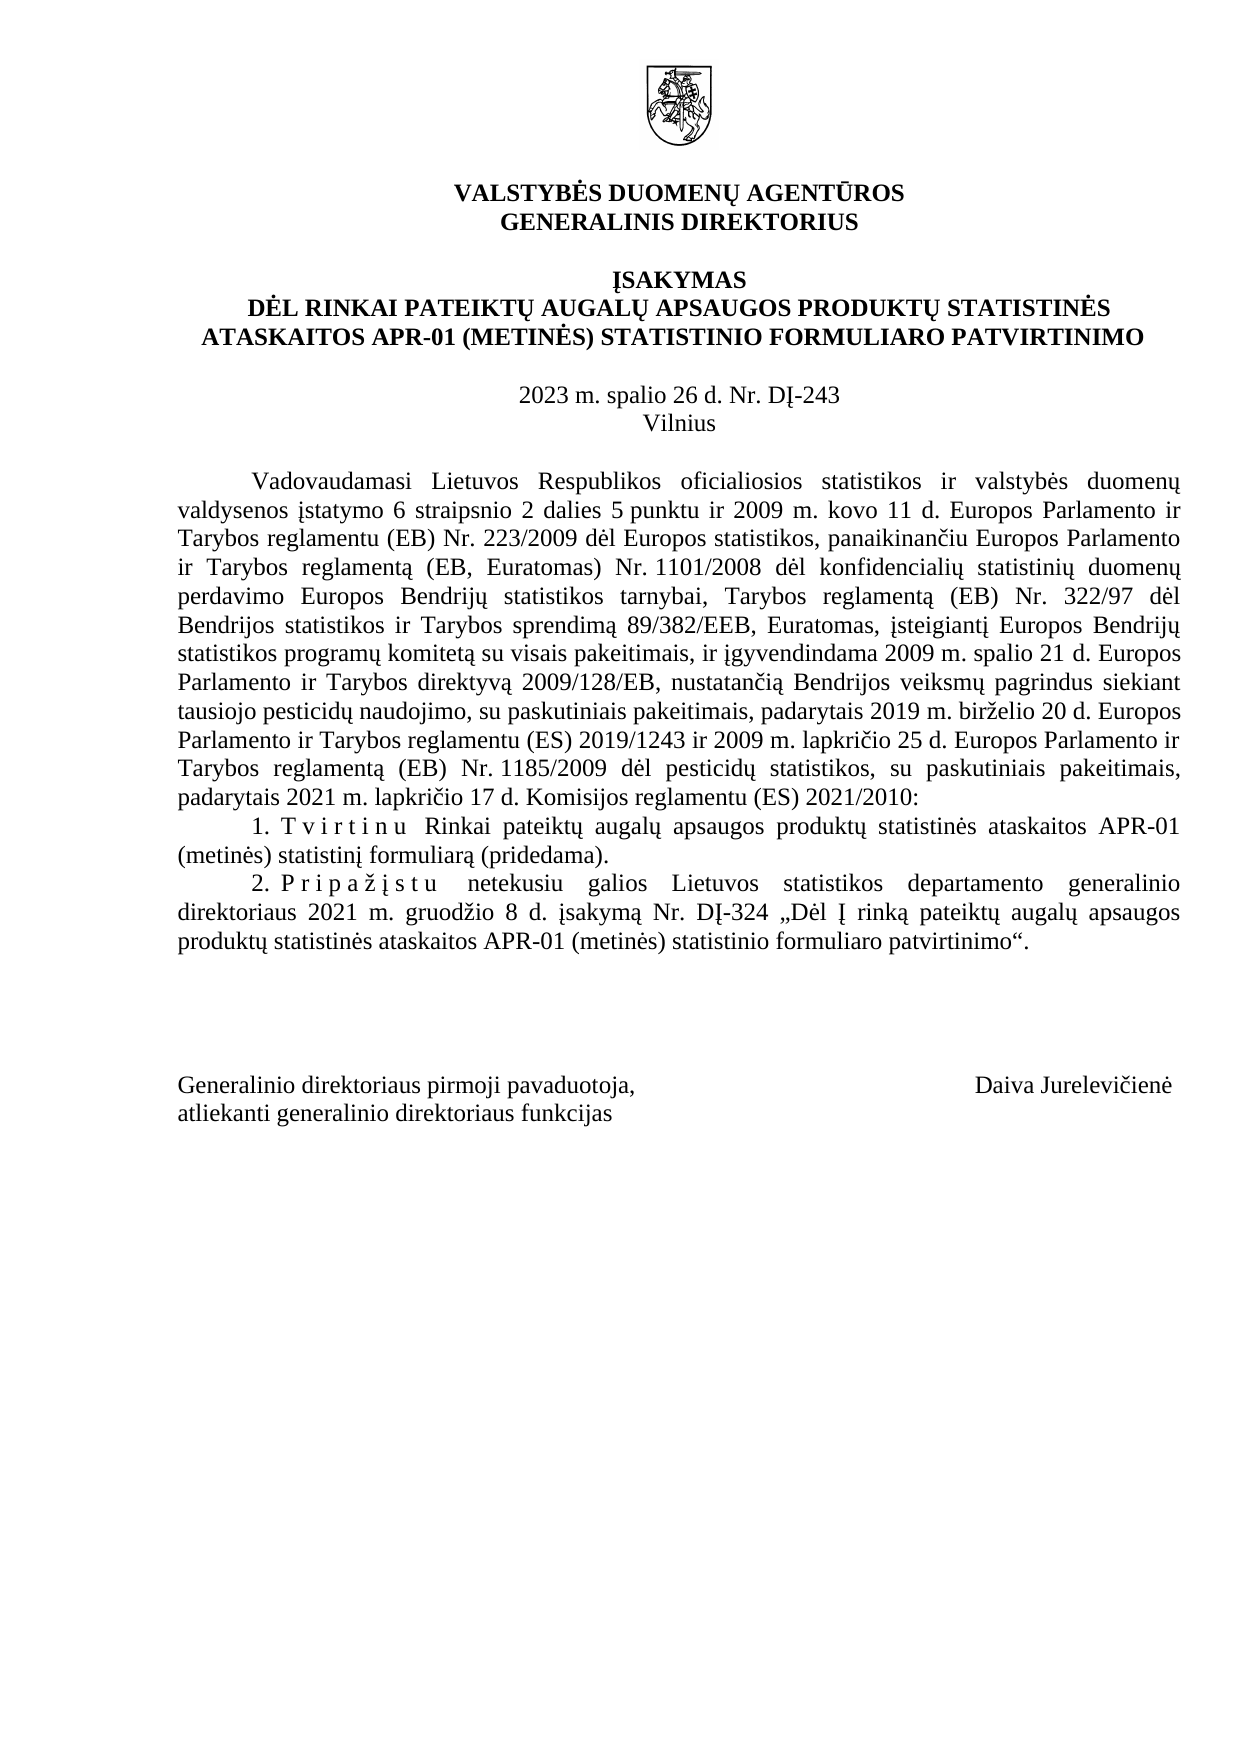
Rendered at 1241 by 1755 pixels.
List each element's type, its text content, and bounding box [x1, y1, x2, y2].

text 2. Pripažįstu netekusiu galios Lietuvos statistikos departamento generalinio direktoriaus 2021 m. gruodžio 8 d. įsakymą Nr. DĮ-324 „Dėl Į rinką pateiktų augalų apsaugos produktų statistinės ataskaitos APR-01 (metinės) statistinio formuliaro patvirtinimo“. [177, 868, 1181, 955]
text Vilnius [177, 408, 1181, 437]
text 2023 m. spalio 26 d. Nr. DĮ-243 [177, 380, 1181, 408]
text ĮSAKYMAS [177, 265, 1181, 293]
text VALSTYBĖS DUOMENŲ AGENTŪROS [177, 178, 1181, 207]
text atliekanti generalinio direktoriaus funkcijas [177, 1098, 1240, 1127]
text DĖL RINKAI PATEIKTŲ AUGALŲ APSAUGOS PRODUKTŲ STATISTINĖS ATASKAITOS APR-01 (METINĖS) STATISTINIO FORMULIARO PATVIRTINIMO [177, 293, 1181, 351]
text Vadovaudamasi Lietuvos Respublikos oficialiosios statistikos ir valstybės duomenų valdysenos įstatymo 6 straipsnio 2 dalies 5 punktu ir 2009 m. kovo 11 d. Europos Parlamento ir Tarybos reglamentu (EB) Nr. 223/2009 dėl Europos statistikos, panaikinančiu Europos Parlamento ir Tarybos reglamentą (EB, Euratomas) Nr. 1101/2008 dėl konfidencialių statistinių duomenų perdavimo Europos Bendrijų statistikos tarnybai, Tarybos reglamentą (EB) Nr. 322/97 dėl Bendrijos statistikos ir Tarybos sprendimą 89/382/EEB, Euratomas, įsteigiantį Europos Bendrijų statistikos programų komitetą su visais pakeitimais, ir įgyvendindama 2009 m. spalio 21 d. Europos Parlamento ir Tarybos direktyvą 2009/128/EB, nustatančią Bendrijos veiksmų pagrindus siekiant tausiojo pesticidų naudojimo, su paskutiniais pakeitimais, padarytais 2019 m. birželio 20 d. Europos Parlamento ir Tarybos reglamentu (ES) 2019/1243 ir 2009 m. lapkričio 25 d. Europos Parlamento ir Tarybos reglamentą (EB) Nr. 1185/2009 dėl pesticidų statistikos, su paskutiniais pakeitimais, padarytais 2021 m. lapkričio 17 d. Komisijos reglamentu (ES) 2021/2010: [177, 466, 1181, 811]
text GENERALINIS DIREKTORIUS [177, 207, 1181, 236]
text Generalinio direktoriaus pirmoji pavaduotoja, Daiva Jurelevičienė [177, 1070, 1240, 1098]
text 1. Tvirtinu Rinkai pateiktų augalų apsaugos produktų statistinės ataskaitos APR-01 (metinės) statistinį formuliarą (pridedama). [177, 811, 1181, 868]
